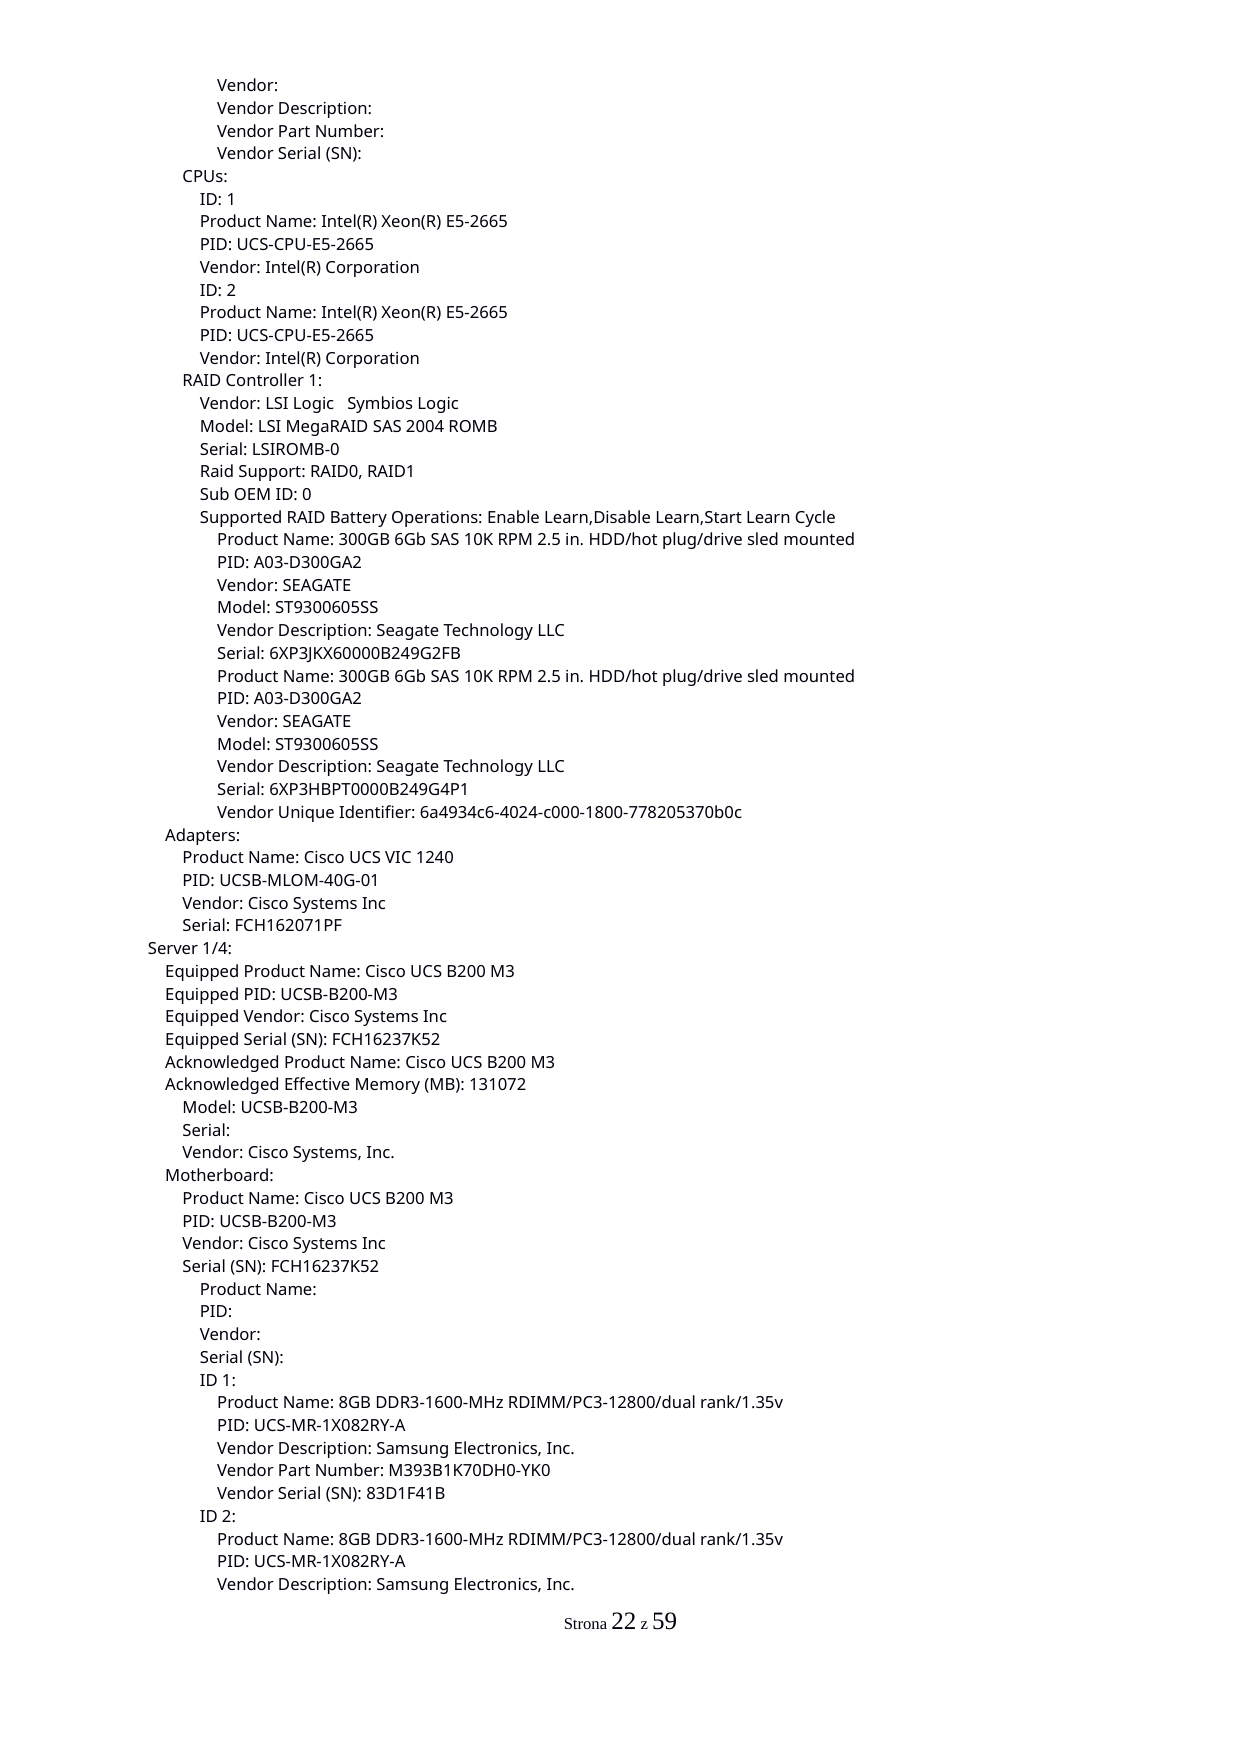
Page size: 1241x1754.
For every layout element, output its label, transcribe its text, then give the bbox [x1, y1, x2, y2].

text PID: UCS-CPU-E5-2665 [148, 323, 1093, 346]
text Acknowledged Effective Memory (MB): 131072 [148, 1073, 1093, 1096]
text PID: UCS-MR-1X082RY-A [148, 1413, 1093, 1436]
text Product Name: 8GB DDR3-1600-MHz RDIMM/PC3-12800/dual rank/1.35v [148, 1527, 1093, 1550]
text Motherboard: [148, 1164, 1093, 1186]
text PID: UCS-CPU-E5-2665 [148, 233, 1093, 255]
text Vendor Description: [148, 96, 1093, 119]
text Product Name: Cisco UCS VIC 1240 [148, 846, 1093, 868]
text Adapters: [148, 823, 1093, 846]
text Acknowledged Product Name: Cisco UCS B200 M3 [148, 1050, 1093, 1073]
text Serial: LSIROMB-0 [148, 437, 1093, 460]
text Vendor Part Number: M393B1K70DH0-YK0 [148, 1459, 1093, 1482]
text Model: LSI MegaRAID SAS 2004 ROMB [148, 414, 1093, 437]
text Vendor Unique Identifier: 6a4934c6-4024-c000-1800-778205370b0c [148, 800, 1093, 823]
text Vendor: Cisco Systems, Inc. [148, 1141, 1093, 1164]
text Supported RAID Battery Operations: Enable Learn,Disable Learn,Start Learn Cycle [148, 505, 1093, 528]
text Serial (SN): [148, 1345, 1093, 1368]
text ID 1: [148, 1368, 1093, 1391]
text Equipped Vendor: Cisco Systems Inc [148, 1005, 1093, 1027]
text Vendor Description: Samsung Electronics, Inc. [148, 1436, 1093, 1459]
text Vendor Description: Samsung Electronics, Inc. [148, 1572, 1093, 1595]
text PID: A03-D300GA2 [148, 687, 1093, 709]
text Serial: 6XP3HBPT0000B249G4P1 [148, 778, 1093, 800]
text Product Name: [148, 1277, 1093, 1300]
text Model: ST9300605SS [148, 596, 1093, 619]
text Model: ST9300605SS [148, 732, 1093, 755]
text Vendor: [148, 74, 1093, 96]
text Server 1/4: [148, 937, 1093, 959]
text RAID Controller 1: [148, 369, 1093, 392]
text Raid Support: RAID0, RAID1 [148, 460, 1093, 482]
text PID: A03-D300GA2 [148, 551, 1093, 573]
text Vendor: Cisco Systems Inc [148, 1232, 1093, 1254]
text Serial: [148, 1118, 1093, 1141]
text PID: UCS-MR-1X082RY-A [148, 1550, 1093, 1572]
text Vendor: Intel(R) Corporation [148, 346, 1093, 369]
text Vendor: LSI Logic Symbios Logic [148, 392, 1093, 414]
text Product Name: 8GB DDR3-1600-MHz RDIMM/PC3-12800/dual rank/1.35v [148, 1391, 1093, 1413]
text Vendor: Intel(R) Corporation [148, 255, 1093, 278]
text Product Name: 300GB 6Gb SAS 10K RPM 2.5 in. HDD/hot plug/drive sled mounted [148, 528, 1093, 551]
text Vendor: Cisco Systems Inc [148, 891, 1093, 914]
text Equipped PID: UCSB-B200-M3 [148, 982, 1093, 1005]
text Product Name: Intel(R) Xeon(R) E5-2665 [148, 301, 1093, 323]
text Equipped Serial (SN): FCH16237K52 [148, 1027, 1093, 1050]
text Product Name: Intel(R) Xeon(R) E5-2665 [148, 210, 1093, 233]
text Vendor: SEAGATE [148, 573, 1093, 596]
text ID: 1 [148, 187, 1093, 210]
text Equipped Product Name: Cisco UCS B200 M3 [148, 959, 1093, 982]
text Vendor Part Number: [148, 119, 1093, 142]
text Vendor: [148, 1323, 1093, 1345]
text Product Name: Cisco UCS B200 M3 [148, 1186, 1093, 1209]
text PID: UCSB-MLOM-40G-01 [148, 868, 1093, 891]
text Serial: FCH162071PF [148, 914, 1093, 937]
text Serial: 6XP3JKX60000B249G2FB [148, 641, 1093, 664]
text Model: UCSB-B200-M3 [148, 1096, 1093, 1118]
text PID: [148, 1300, 1093, 1323]
text Vendor Serial (SN): [148, 142, 1093, 164]
text Product Name: 300GB 6Gb SAS 10K RPM 2.5 in. HDD/hot plug/drive sled mounted [148, 664, 1093, 687]
text Sub OEM ID: 0 [148, 482, 1093, 505]
text Vendor Serial (SN): 83D1F41B [148, 1482, 1093, 1504]
text Vendor Description: Seagate Technology LLC [148, 755, 1093, 778]
text ID 2: [148, 1504, 1093, 1527]
text CPUs: [148, 164, 1093, 187]
text ID: 2 [148, 278, 1093, 301]
text Vendor: SEAGATE [148, 709, 1093, 732]
text Vendor Description: Seagate Technology LLC [148, 619, 1093, 641]
text PID: UCSB-B200-M3 [148, 1209, 1093, 1232]
text Serial (SN): FCH16237K52 [148, 1254, 1093, 1277]
